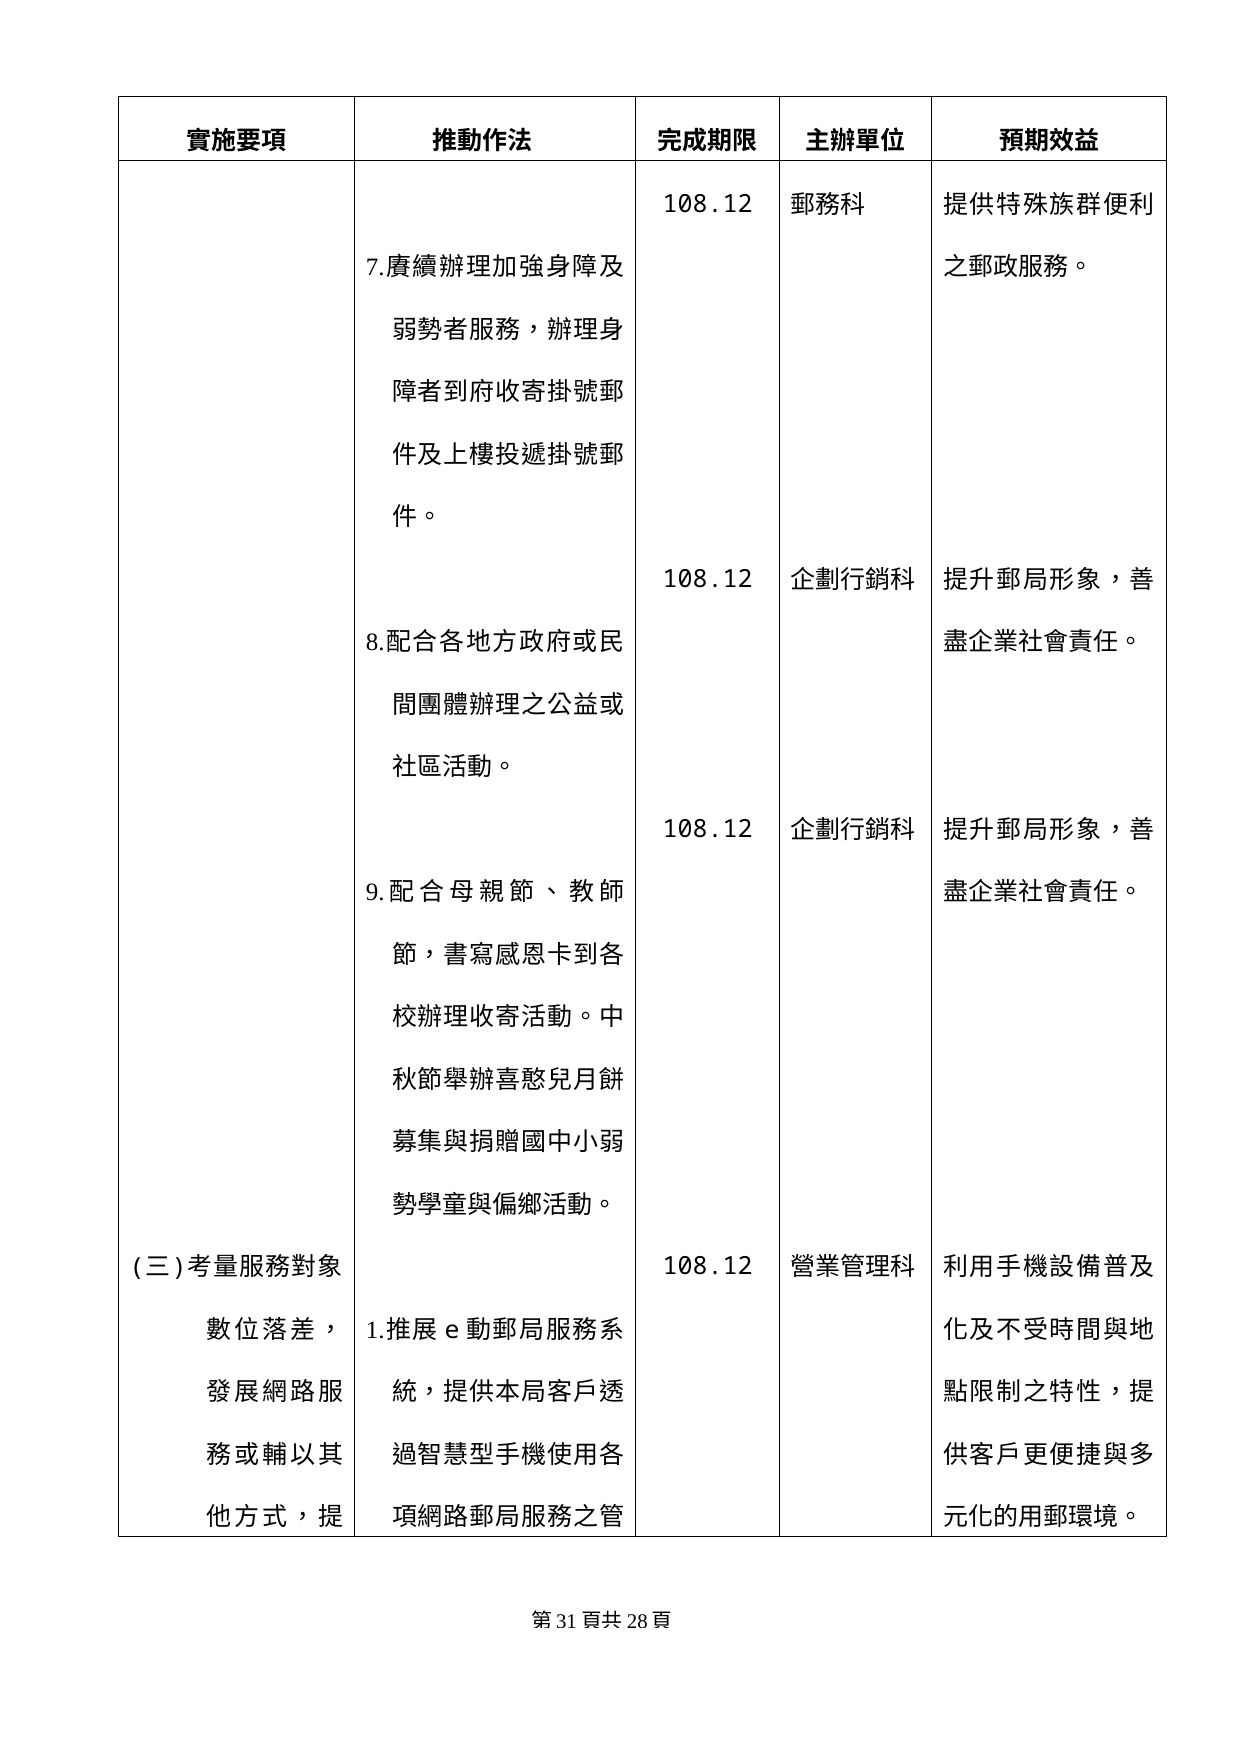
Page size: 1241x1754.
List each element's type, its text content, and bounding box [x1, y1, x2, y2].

table_cell 郵務科 企劃行銷科 企劃行銷科 營業管理科 [780, 161, 931, 1536]
table_cell (三)考量服務對象數位落差，發展網路服務或輔以其他方式，提 [119, 161, 354, 1536]
table_header 完成期限 [636, 97, 779, 160]
table_header 預期效益 [932, 97, 1166, 160]
table_cell 108.12 108.12 108.12 108.12 [636, 161, 779, 1536]
table_header 實施要項 [119, 97, 354, 160]
table_header 主辦單位 [780, 97, 931, 160]
table_cell 提供特殊族群便利之郵政服務。 提升郵局形象，善盡企業社會責任。 提升郵局形象，善盡企業社會責任。 利用手機設備普及化及不受時間與地點限制之特性，提供客戶更便捷與多元化的用郵環境。 [932, 161, 1166, 1536]
table_header 推動作法 [355, 97, 635, 160]
table_cell 7.賡續辦理加強身障及弱勢者服務，辦理身障者到府收寄掛號郵件及上樓投遞掛號郵件。 8.配合各地方政府或民間團體辦理之公益或社區活動。 9.配合母親節、教師節，書寫感恩卡到各校辦理收寄活動。中秋節舉辦喜憨兒月餅募集與捐贈國中小弱勢學童與偏鄉活動。 1.推展e動郵局服務系統，提供本局客戶透過智慧型手機使用各項網路郵局服務之管 [355, 161, 635, 1536]
